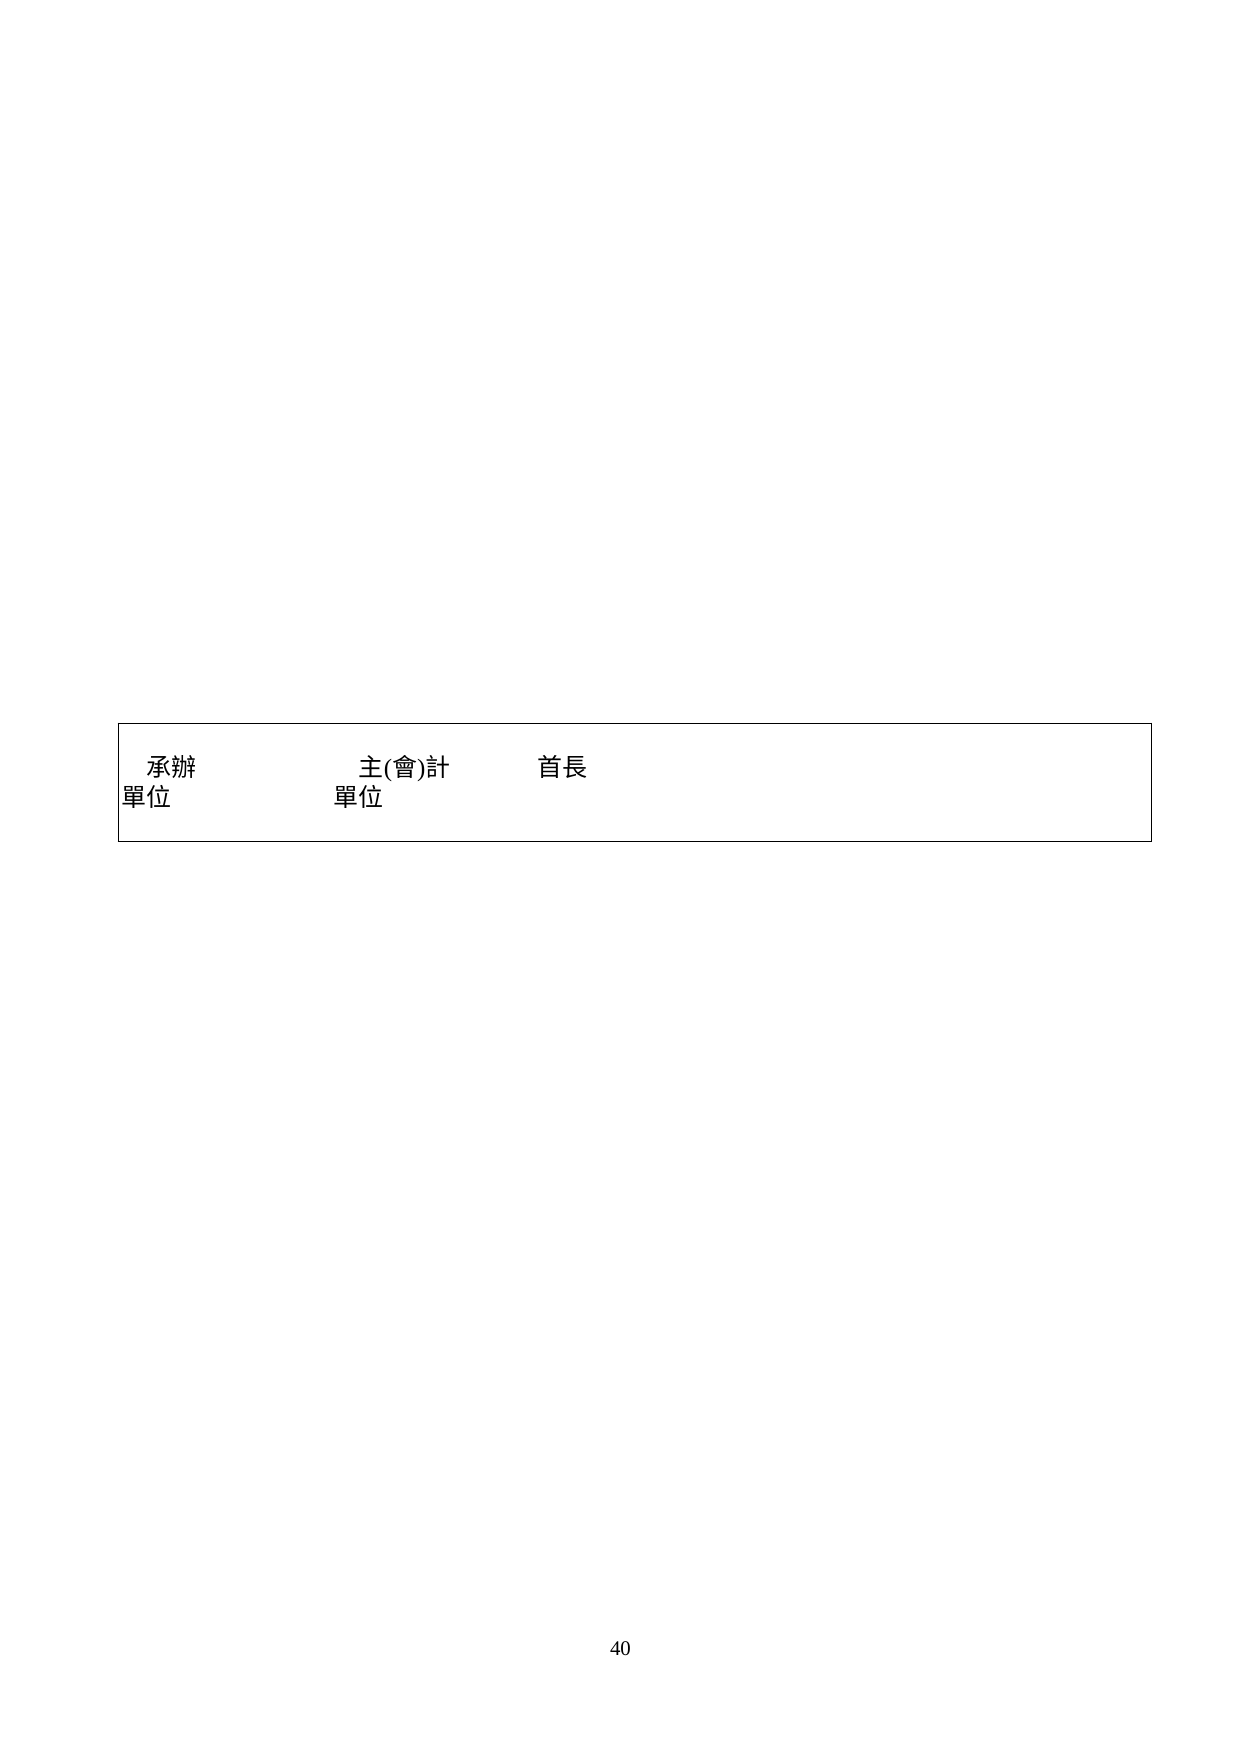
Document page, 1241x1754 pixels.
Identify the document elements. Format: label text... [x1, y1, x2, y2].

table_cell [1186, 723, 1191, 841]
table_cell 承辦 主(會)計 首長 單位 單位 [119, 724, 1151, 841]
table_cell [1152, 723, 1186, 841]
